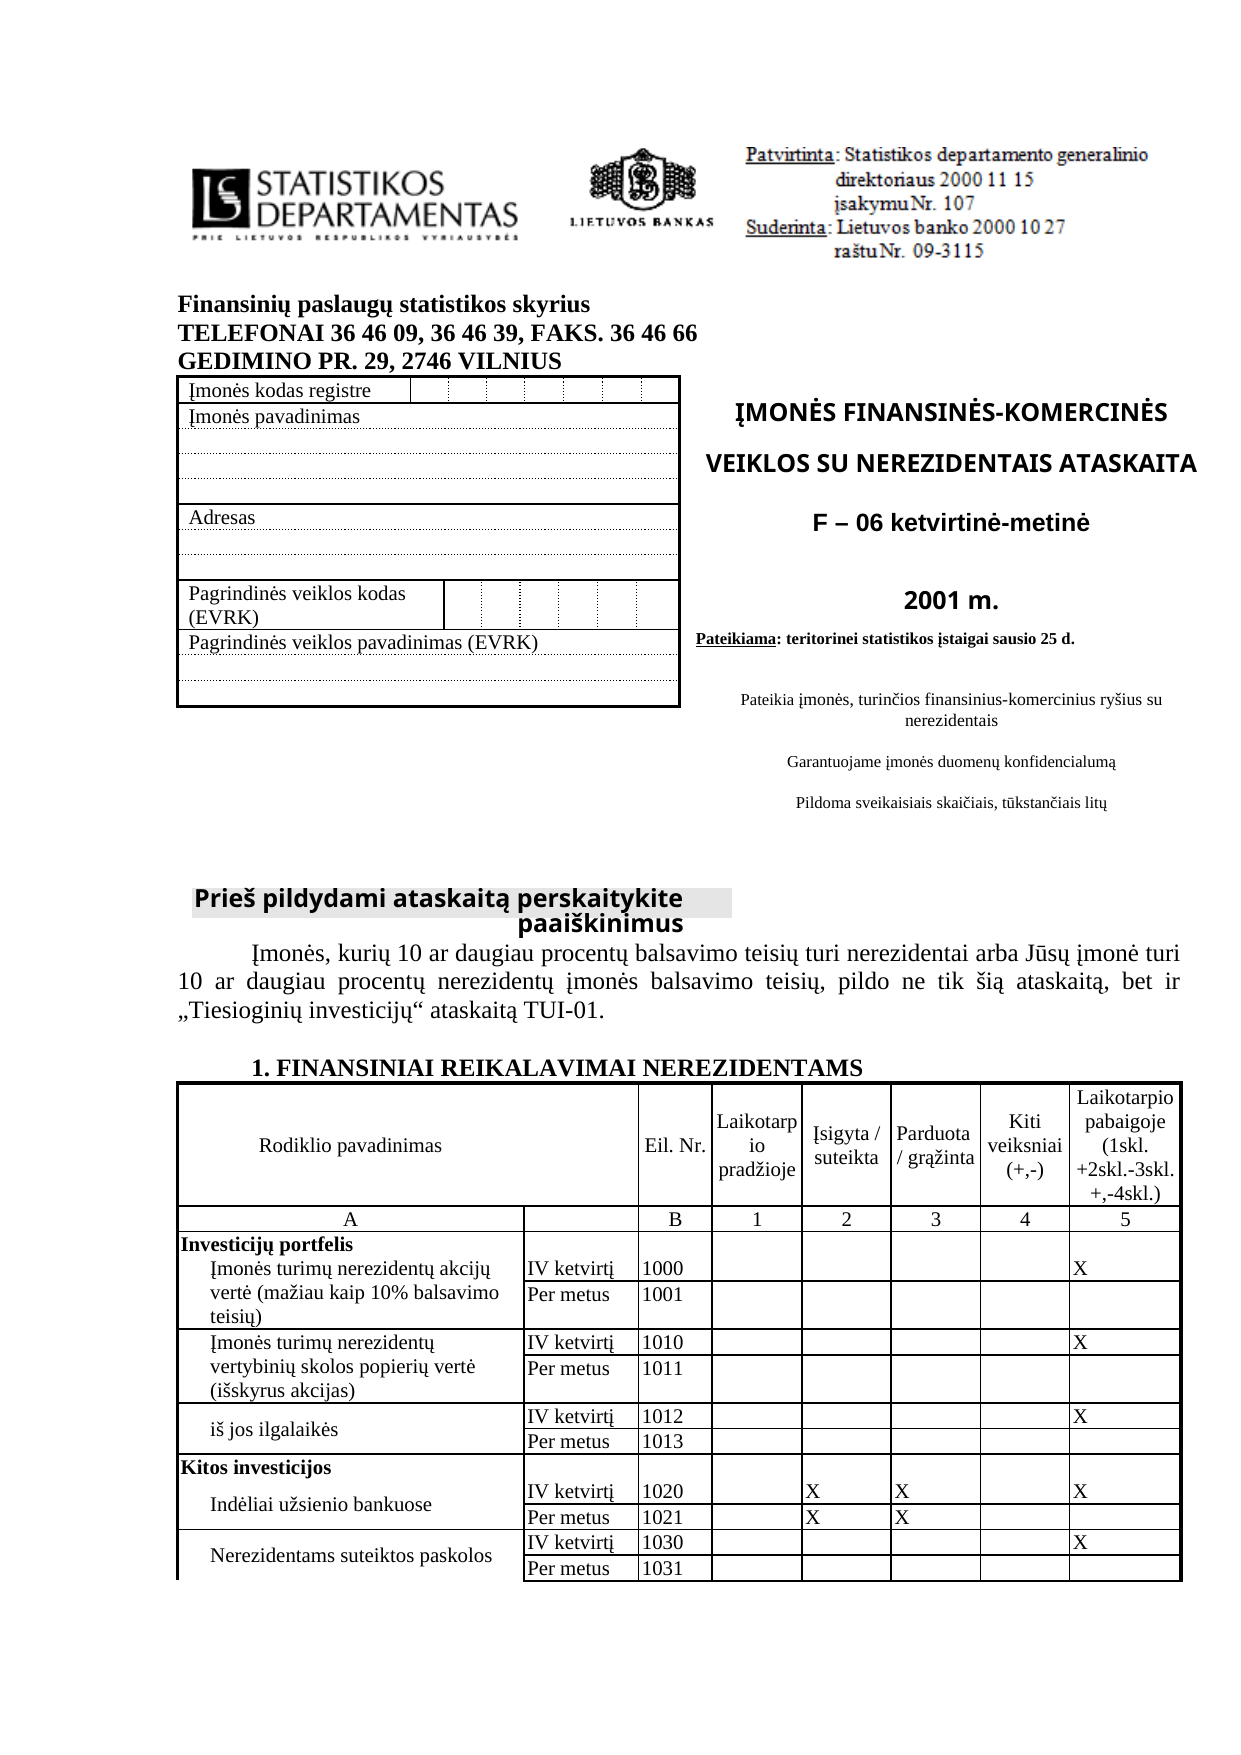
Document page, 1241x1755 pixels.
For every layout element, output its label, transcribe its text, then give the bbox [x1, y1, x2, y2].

table_cell [803, 1356, 890, 1402]
table_cell [713, 1232, 801, 1256]
table_cell [713, 1505, 801, 1529]
table_cell [179, 680, 678, 704]
table_cell [981, 1256, 1069, 1280]
table_cell IV ketvirtį [525, 1479, 638, 1503]
table_cell [892, 1256, 980, 1280]
table_header [449, 378, 486, 402]
table_header [486, 378, 524, 402]
table_cell [179, 453, 678, 478]
table_cell [981, 1505, 1069, 1529]
table_cell Pagrindinės veiklos kodas (EVRK) [179, 581, 443, 629]
table_cell [525, 1455, 638, 1479]
table_cell [713, 1282, 801, 1328]
table_cell Per metus [525, 1505, 638, 1529]
table_cell B [639, 1207, 711, 1231]
table_cell 1010 [639, 1330, 711, 1354]
table_cell [713, 1356, 801, 1402]
table_cell [803, 1232, 890, 1256]
table_header [602, 378, 641, 402]
table_cell [892, 1404, 980, 1428]
table_cell Per metus [525, 1429, 638, 1453]
table_header Įsigyta / suteikta [803, 1085, 890, 1205]
table_header Rodiklio pavadinimas [179, 1085, 524, 1205]
table_cell [639, 1455, 711, 1479]
table_cell [803, 1282, 890, 1328]
table_cell 1 [713, 1207, 801, 1231]
table_cell Per metus [525, 1556, 638, 1580]
table_cell [803, 1256, 890, 1280]
table_cell [981, 1282, 1069, 1328]
table_cell Įmonės pavadinimas [179, 404, 678, 428]
table_cell [713, 1455, 801, 1479]
table_cell [892, 1330, 980, 1354]
table_cell [1070, 1356, 1179, 1402]
table_cell X [1070, 1530, 1179, 1554]
table_cell [803, 1330, 890, 1354]
table_cell Įmonės turimų nerezidentų akcijų vertė (mažiau kaip 10% balsavimo teisių) [179, 1256, 523, 1328]
table_cell 1031 [639, 1556, 711, 1580]
table_cell [1070, 1282, 1179, 1328]
table_cell [713, 1429, 801, 1453]
table_header Laikotarpio pradžioje [713, 1085, 801, 1205]
table_cell [981, 1530, 1069, 1554]
table_header Eil. Nr. [639, 1085, 711, 1205]
table_cell [713, 1330, 801, 1354]
table_cell [892, 1356, 980, 1402]
table_cell [1070, 1455, 1179, 1479]
table_cell 1001 [639, 1282, 711, 1328]
table_header Įmonės kodas registre [179, 378, 410, 402]
table_cell Indėliai užsienio bankuose [179, 1479, 523, 1529]
table_cell [803, 1404, 890, 1428]
table_header [525, 378, 563, 402]
table_cell [892, 1429, 980, 1453]
table_header [563, 378, 602, 402]
table_cell Įmonės turimų nerezidentų vertybinių skolos popierių vertė (išskyrus akcijas) [179, 1330, 523, 1402]
table_cell [1070, 1556, 1179, 1580]
table_cell [981, 1455, 1069, 1479]
table_header Laikotarpio pabaigoje (1skl.+2skl.-3skl.+,-4skl.) [1070, 1085, 1179, 1205]
table_cell 1011 [639, 1356, 711, 1402]
table_cell [981, 1429, 1069, 1453]
table_cell 1012 [639, 1404, 711, 1428]
table_cell X [803, 1479, 890, 1503]
table_cell IV ketvirtį [525, 1256, 638, 1280]
table_cell [803, 1530, 890, 1554]
table_cell [525, 1232, 638, 1256]
table_cell [981, 1330, 1069, 1354]
table_cell [892, 1232, 980, 1256]
table_cell X [1070, 1256, 1179, 1280]
table_cell [713, 1479, 801, 1503]
table_cell [482, 581, 520, 629]
table_cell [179, 554, 678, 579]
table_header [641, 378, 678, 402]
table_cell [1070, 1505, 1179, 1529]
table_cell [713, 1404, 801, 1428]
table_cell [981, 1232, 1069, 1256]
table_cell 1000 [639, 1256, 711, 1280]
table_cell X [892, 1505, 980, 1529]
table_cell iš jos ilgalaikės [179, 1404, 523, 1453]
table_cell 5 [1070, 1207, 1179, 1231]
table_cell Kitos investicijos [179, 1455, 523, 1479]
table_cell 1030 [639, 1530, 711, 1554]
text Gedimino pr. 29, 2746 Vilnius [177, 346, 1181, 375]
table_cell X [803, 1505, 890, 1529]
table_cell [179, 529, 678, 554]
table_cell [892, 1282, 980, 1328]
table_cell A [179, 1207, 523, 1231]
table_cell IV ketvirtį [525, 1404, 638, 1428]
table_cell 2 [803, 1207, 890, 1231]
table_cell IV ketvirtį [525, 1330, 638, 1354]
table_cell 1013 [639, 1429, 711, 1453]
table_cell X [892, 1479, 980, 1503]
text Įmonės, kurių 10 ar daugiau procentų balsavimo teisių turi nerezidentai arba Jūsų įmonė turi 10 ar daugiau procentų nerezidentų įmonės balsavimo teisių, pildo ne tik šią ataskaitą, bet ir „Tiesioginių investicijų“ ataskaitą TUI-01. [177, 938, 1181, 1024]
table_header Parduota / grąžinta [892, 1085, 980, 1205]
table_cell [179, 428, 678, 453]
table_cell [179, 654, 678, 679]
table_cell [1070, 1429, 1179, 1453]
table_cell [179, 478, 678, 503]
table_cell [981, 1479, 1069, 1503]
table_cell X [1070, 1330, 1179, 1354]
table_cell IV ketvirtį [525, 1530, 638, 1554]
table_cell [525, 1207, 638, 1231]
text Finansinių paslaugų statistikos skyrius [177, 289, 1181, 318]
table_cell [892, 1455, 980, 1479]
table_cell nerezidentams suteiktos paskolos [179, 1530, 523, 1580]
table_cell [981, 1356, 1069, 1402]
table_cell 1021 [639, 1505, 711, 1529]
table_cell [1070, 1232, 1179, 1256]
table_cell [892, 1556, 980, 1580]
table_cell [713, 1556, 801, 1580]
table_cell [981, 1404, 1069, 1428]
text telefonai 36 46 09, 36 46 39, faks. 36 46 66 [177, 318, 1181, 346]
text 1. Finansiniai reikalavimai nerezidentams [177, 1053, 1181, 1081]
table_cell [981, 1556, 1069, 1580]
table_cell [803, 1429, 890, 1453]
table_cell Per metus [525, 1282, 638, 1328]
table_cell Investicijų portfelis [179, 1232, 523, 1256]
table_cell [803, 1455, 890, 1479]
table_header [524, 1085, 638, 1205]
table_cell [520, 581, 558, 629]
table_cell [559, 581, 597, 629]
table_cell [892, 1530, 980, 1554]
table_cell 4 [981, 1207, 1069, 1231]
table_cell 3 [892, 1207, 980, 1231]
table_cell [637, 581, 678, 629]
table_cell [639, 1232, 711, 1256]
table_header Kiti veiksniai (+,-) [981, 1085, 1069, 1205]
table_cell Pagrindinės veiklos pavadinimas (EVRK) [179, 630, 678, 654]
table_cell 1020 [639, 1479, 711, 1503]
table_cell [713, 1530, 801, 1554]
table_cell Adresas [179, 505, 678, 529]
table_cell [713, 1256, 801, 1280]
table_cell [445, 581, 482, 629]
table_cell X [1070, 1479, 1179, 1503]
table_cell [598, 581, 637, 629]
table_header [411, 378, 448, 402]
table_cell [803, 1556, 890, 1580]
table_cell Per metus [525, 1356, 638, 1402]
table_cell X [1070, 1404, 1179, 1428]
